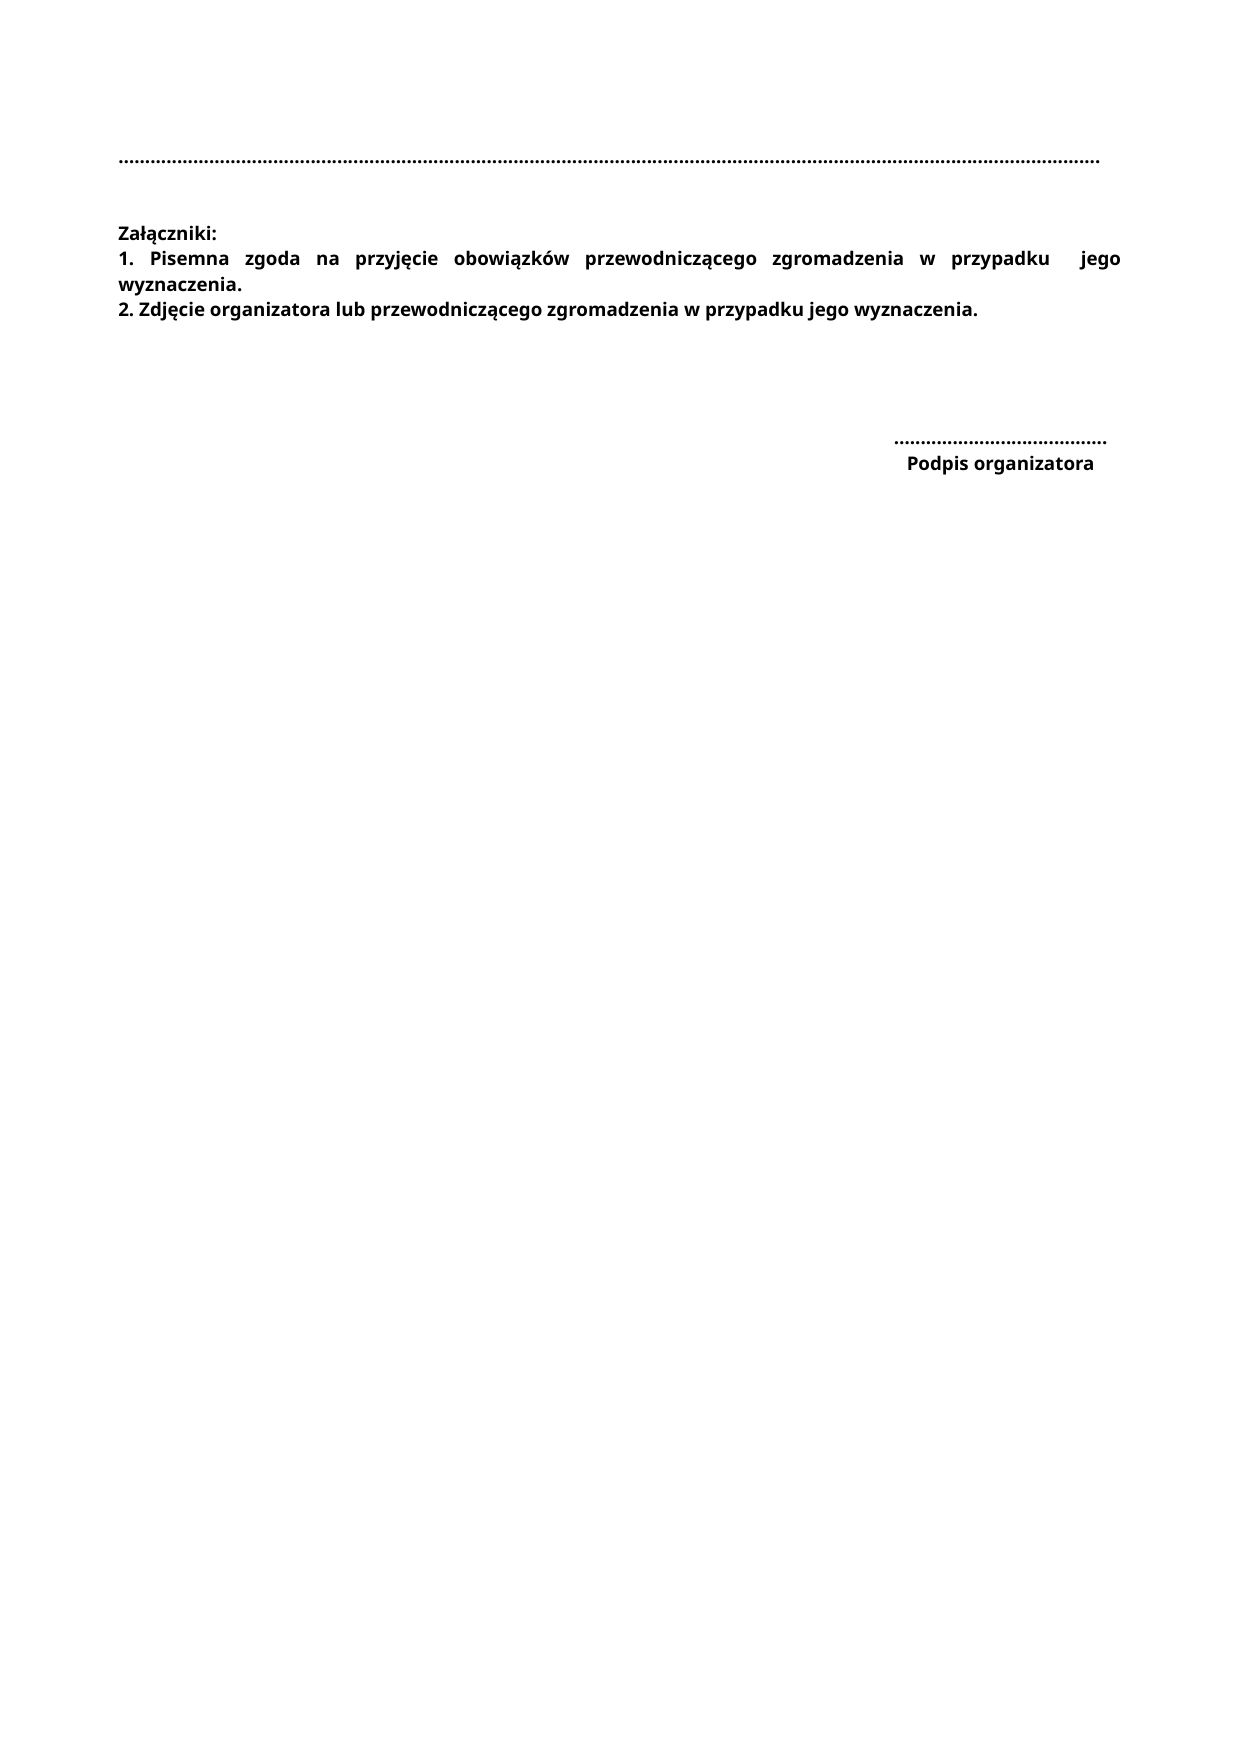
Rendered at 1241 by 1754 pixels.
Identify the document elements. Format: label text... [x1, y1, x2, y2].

text Załączniki: [118, 220, 1122, 246]
text …..................................... [118, 424, 1122, 450]
text …..................................................................................................................................................................................... [118, 144, 1122, 169]
text 1. Pisemna zgoda na przyjęcie obowiązków przewodniczącego zgromadzenia w przypadku jego wyznaczenia. [118, 246, 1122, 297]
text 2. Zdjęcie organizatora lub przewodniczącego zgromadzenia w przypadku jego wyznaczenia. [118, 297, 1122, 322]
text Podpis organizatora [118, 450, 1122, 475]
